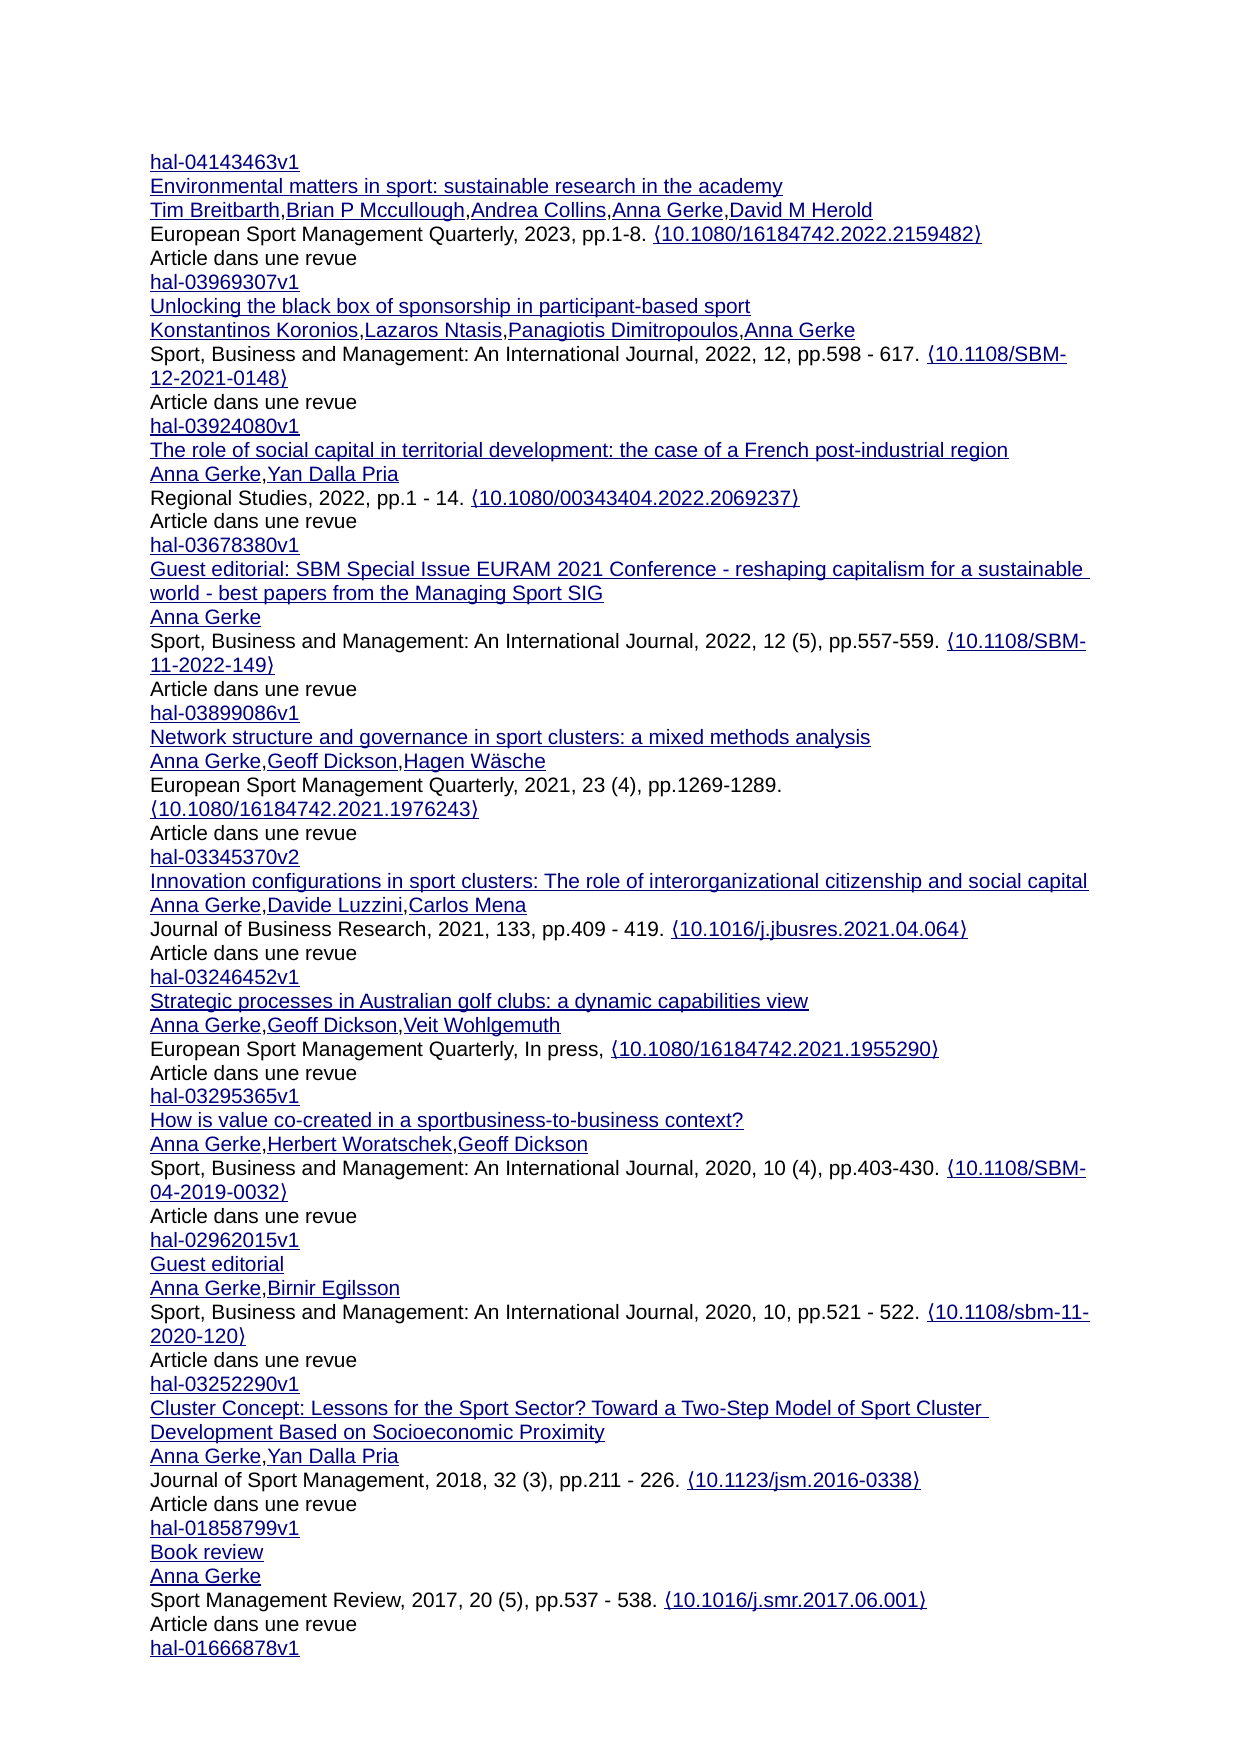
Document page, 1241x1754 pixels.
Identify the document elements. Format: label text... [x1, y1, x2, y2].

table_cell The role of social capital in territorial development: the case of a French post-industrial region Anna Gerke,Yan Dalla Pria Regional Studies, 2022, pp.1 - 14. ⟨10.1080/00343404.2022.2069237⟩ Article dans une revue hal-03678380v1 [150, 438, 1090, 557]
table_cell world - best papers from the Managing Sport SIG Anna Gerke Sport, Business and Management: An International Journal, 2022, 12 (5), pp.557-559. ⟨10.1108/SBM-11-2022-149⟩ Article dans une revue hal-03899086v1 [150, 579, 1090, 725]
table_cell Unlocking the black box of sponsorship in participant-based sport Konstantinos Koronios,Lazaros Ntasis,Panagiotis Dimitropoulos,Anna Gerke Sport, Business and Management: An International Journal, 2022, 12, pp.598 - 617. ⟨10.1108/SBM-12-2021-0148⟩ Article dans une revue hal-03924080v1 [150, 294, 1090, 437]
table_cell How is value co-created in a sportbusiness-to-business context? Anna Gerke,Herbert Woratschek,Geoff Dickson Sport, Business and Management: An International Journal, 2020, 10 (4), pp.403-430. ⟨10.1108/SBM-04-2019-0032⟩ Article dans une revue hal-02962015v1 [150, 1108, 1090, 1252]
table_cell hal-04143463v1 [150, 150, 1090, 174]
table_cell Guest editorial: SBM Special Issue EURAM 2021 Conference - reshaping capitalism for a sustainable [150, 557, 1090, 578]
table_cell Innovation configurations in sport clusters: The role of interorganizational citizenship and social capital Anna Gerke,Davide Luzzini,Carlos Mena Journal of Business Research, 2021, 133, pp.409 - 419. ⟨10.1016/j.jbusres.2021.04.064⟩ Article dans une revue hal-03246452v1 [150, 869, 1090, 988]
table_cell Network structure and governance in sport clusters: a mixed methods analysis Anna Gerke,Geoff Dickson,Hagen Wäsche European Sport Management Quarterly, 2021, 23 (4), pp.1269-1289. ⟨10.1080/16184742.2021.1976243⟩ Article dans une revue hal-03345370v2 [150, 725, 1090, 869]
table_cell Environmental matters in sport: sustainable research in the academy Tim Breitbarth,Brian P Mccullough,Andrea Collins,Anna Gerke,David M Herold European Sport Management Quarterly, 2023, pp.1-8. ⟨10.1080/16184742.2022.2159482⟩ Article dans une revue hal-03969307v1 [150, 174, 1090, 294]
table_cell Strategic processes in Australian golf clubs: a dynamic capabilities view Anna Gerke,Geoff Dickson,Veit Wohlgemuth European Sport Management Quarterly, In press, ⟨10.1080/16184742.2021.1955290⟩ Article dans une revue hal-03295365v1 [150, 989, 1090, 1108]
table_cell Cluster Concept: Lessons for the Sport Sector? Toward a Two-Step Model of Sport Cluster Development Based on Socioeconomic Proximity Anna Gerke,Yan Dalla Pria Journal of Sport Management, 2018, 32 (3), pp.211 - 226. ⟨10.1123/jsm.2016-0338⟩ Article dans une revue hal-01858799v1 [150, 1396, 1090, 1539]
table_cell Book review Anna Gerke Sport Management Review, 2017, 20 (5), pp.537 - 538. ⟨10.1016/j.smr.2017.06.001⟩ Article dans une revue hal-01666878v1 [150, 1540, 1090, 1659]
table_cell Guest editorial Anna Gerke,Birnir Egilsson Sport, Business and Management: An International Journal, 2020, 10, pp.521 - 522. ⟨10.1108/sbm-11-2020-120⟩ Article dans une revue hal-03252290v1 [150, 1252, 1090, 1396]
